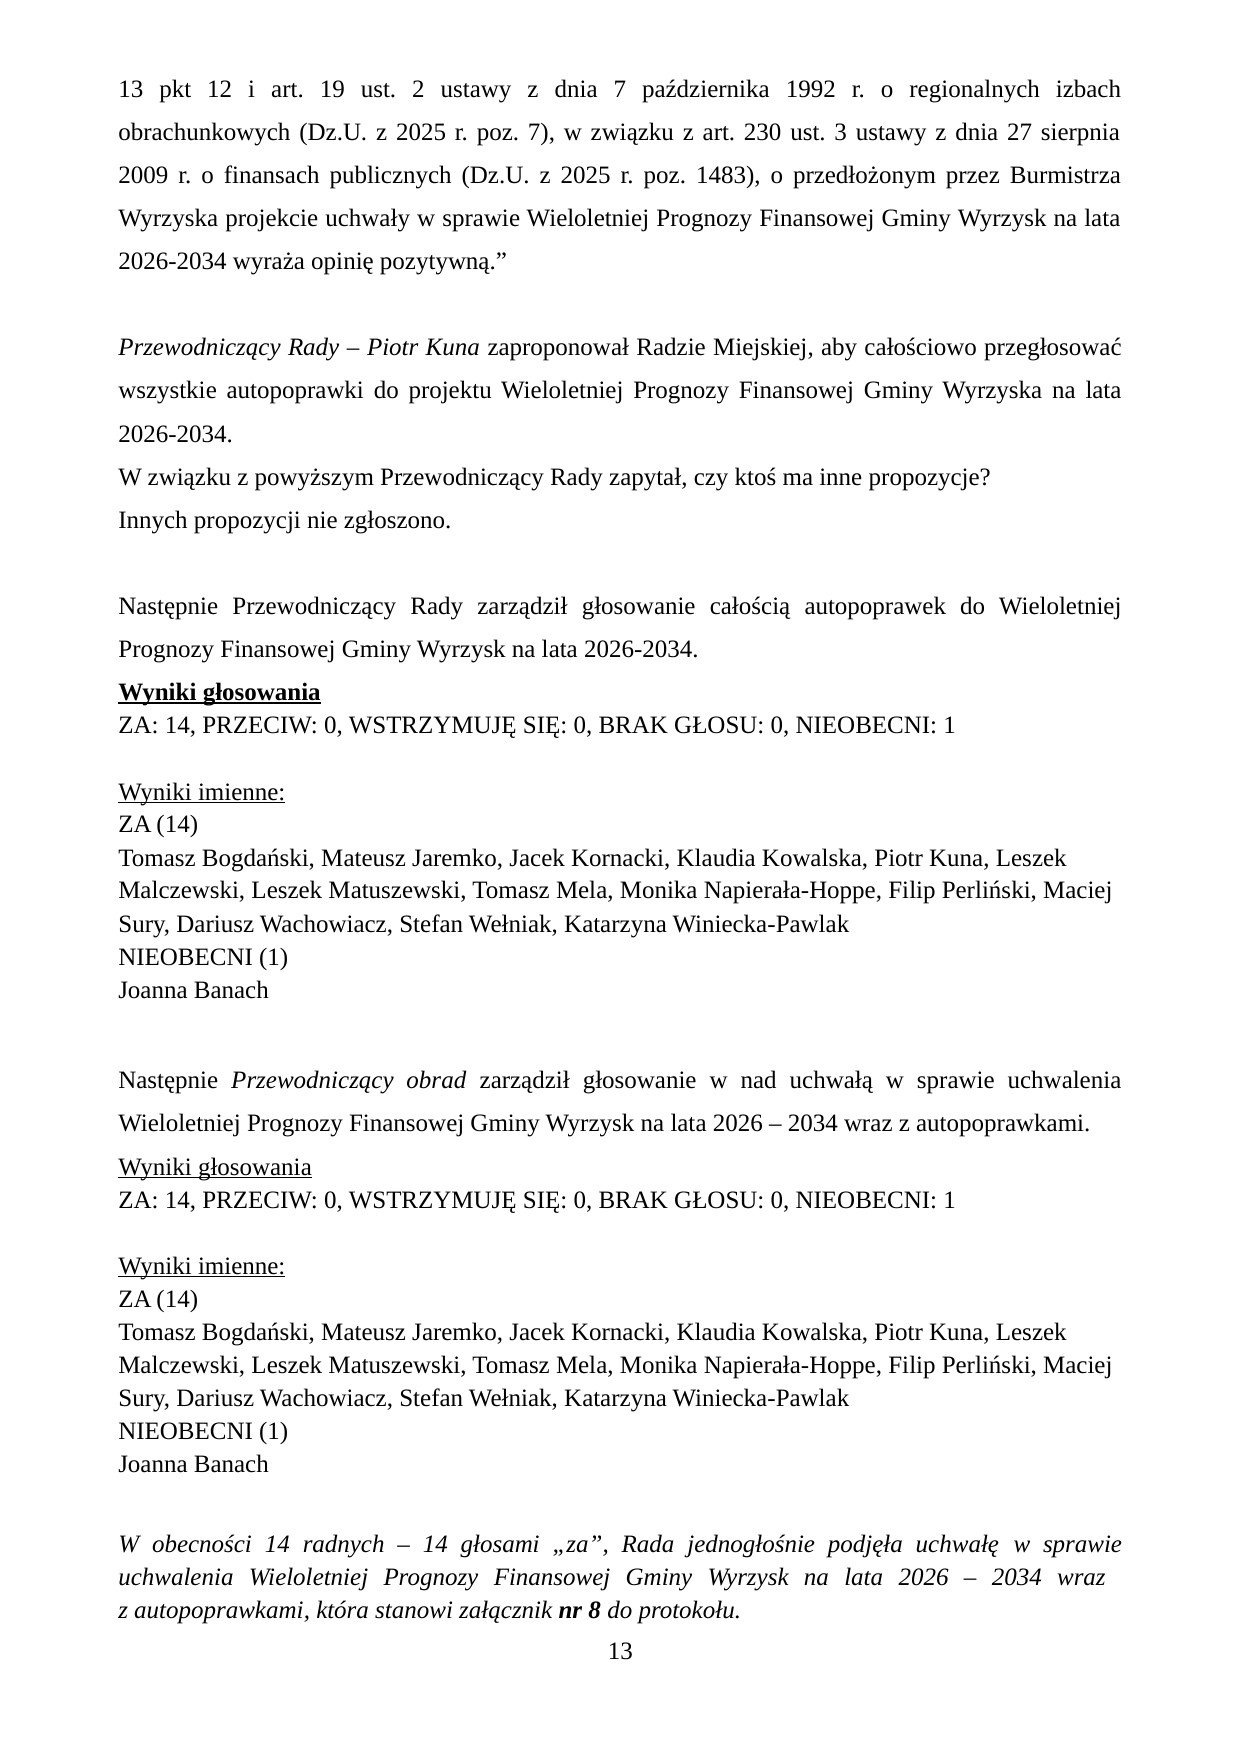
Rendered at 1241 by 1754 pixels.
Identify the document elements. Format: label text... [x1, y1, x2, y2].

text W związku z powyższym Przewodniczący Rady zapytał, czy ktoś ma inne propozycje? [118, 462, 1122, 491]
text Innych propozycji nie zgłoszono. [118, 505, 1122, 534]
text 13 pkt 12 i art. 19 ust. 2 ustawy z dnia 7 października 1992 r. o regionalnych izbach obrachunkowych (Dz.U. z 2025 r. poz. 7), w związku z art. 230 ust. 3 ustawy z dnia 27 sierpnia 2009 r. o finansach publicznych (Dz.U. z 2025 r. poz. 1483), o przedłożonym przez Burmistrza Wyrzyska projekcie uchwały w sprawie Wieloletniej Prognozy Finansowej Gminy Wyrzysk na lata 2026-2034 wyraża opinię pozytywną.” [118, 74, 1122, 275]
text Następnie Przewodniczący Rady zarządził głosowanie całością autopoprawek do Wieloletniej Prognozy Finansowej Gminy Wyrzysk na lata 2026-2034. [118, 591, 1122, 663]
text Przewodniczący Rady – Piotr Kuna zaproponował Radzie Miejskiej, aby całościowo przegłosować wszystkie autopoprawki do projektu Wieloletniej Prognozy Finansowej Gminy Wyrzyska na lata 2026-2034. [118, 332, 1122, 447]
text Wyniki głosowania ZA: 14, PRZECIW: 0, WSTRZYMUJĘ SIĘ: 0, BRAK GŁOSU: 0, NIEOBECNI: 1 Wyniki imienne: ZA (14) Tomasz Bogdański, Mateusz Jaremko, Jacek Kornacki, Klaudia Kowalska, Piotr Kuna, Leszek Malczewski, Leszek Matuszewski, Tomasz Mela, Monika Napierała-Hoppe, Filip Perliński, Maciej Sury, Dariusz Wachowiacz, Stefan Wełniak, Katarzyna Winiecka-Pawlak NIEOBECNI (1) Joanna Banach [118, 677, 1122, 1003]
text W obecności 14 radnych – 14 głosami „za”, Rada jednogłośnie podjęła uchwałę w sprawie uchwalenia Wieloletniej Prognozy Finansowej Gminy Wyrzysk na lata 2026 – 2034 wraz z autopoprawkami, która stanowi załącznik nr 8 do protokołu. [118, 1529, 1122, 1624]
text Wyniki głosowania ZA: 14, PRZECIW: 0, WSTRZYMUJĘ SIĘ: 0, BRAK GŁOSU: 0, NIEOBECNI: 1 Wyniki imienne: ZA (14) Tomasz Bogdański, Mateusz Jaremko, Jacek Kornacki, Klaudia Kowalska, Piotr Kuna, Leszek Malczewski, Leszek Matuszewski, Tomasz Mela, Monika Napierała-Hoppe, Filip Perliński, Maciej Sury, Dariusz Wachowiacz, Stefan Wełniak, Katarzyna Winiecka-Pawlak NIEOBECNI (1) Joanna Banach [118, 1152, 1122, 1511]
text Następnie Przewodniczący obrad zarządził głosowanie w nad uchwałą w sprawie uchwalenia Wieloletniej Prognozy Finansowej Gminy Wyrzysk na lata 2026 – 2034 wraz z autopoprawkami. [118, 1065, 1122, 1137]
